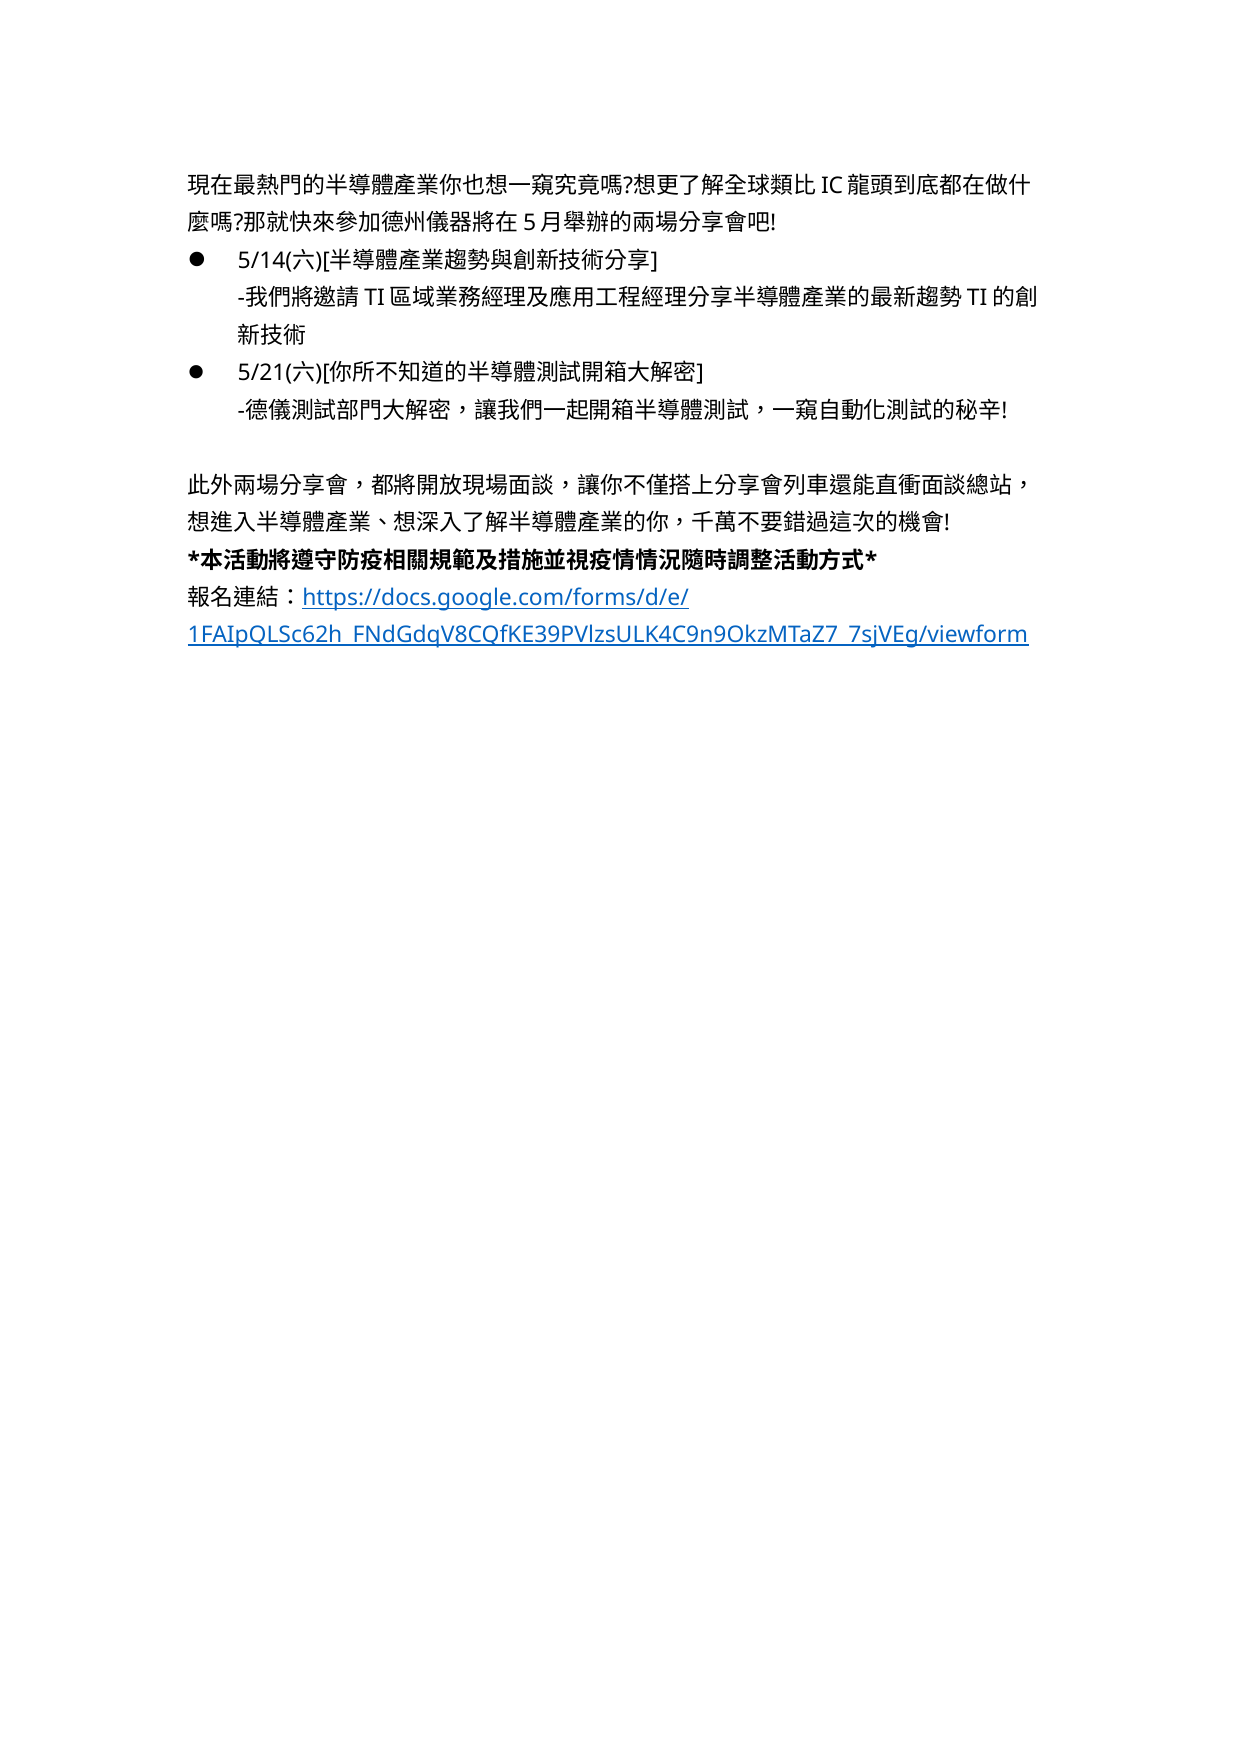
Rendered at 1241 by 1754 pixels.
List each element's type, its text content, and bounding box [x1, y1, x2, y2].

text 現在最熱門的半導體產業你也想一窺究竟嗎?想更了解全球類比IC龍頭到底都在做什麼嗎?那就快來參加德州儀器將在5月舉辦的兩場分享會吧! [187, 164, 1053, 239]
text 此外兩場分享會，都將開放現場面談，讓你不僅搭上分享會列車還能直衝面談總站，想進入半導體產業、想深入了解半導體產業的你，千萬不要錯過這次的機會! [187, 464, 1053, 539]
list 5/14(六)[半導體產業趨勢與創新技術分享] [187, 239, 1053, 277]
text 報名連結：https://docs.google.com/forms/d/e/1FAIpQLSc62h_FNdGdqV8CQfKE39PVlzsULK4C9n9OkzMTaZ7_7sjVEg/viewform [187, 577, 1053, 652]
list 5/21(六)[你所不知道的半導體測試開箱大解密] [187, 352, 1053, 389]
list -德儀測試部門大解密，讓我們一起開箱半導體測試，一窺自動化測試的秘辛! [237, 389, 1053, 427]
list -我們將邀請TI區域業務經理及應用工程經理分享半導體產業的最新趨勢TI的創新技術 [237, 277, 1053, 352]
text *本活動將遵守防疫相關規範及措施並視疫情情況隨時調整活動方式* [187, 539, 1053, 577]
